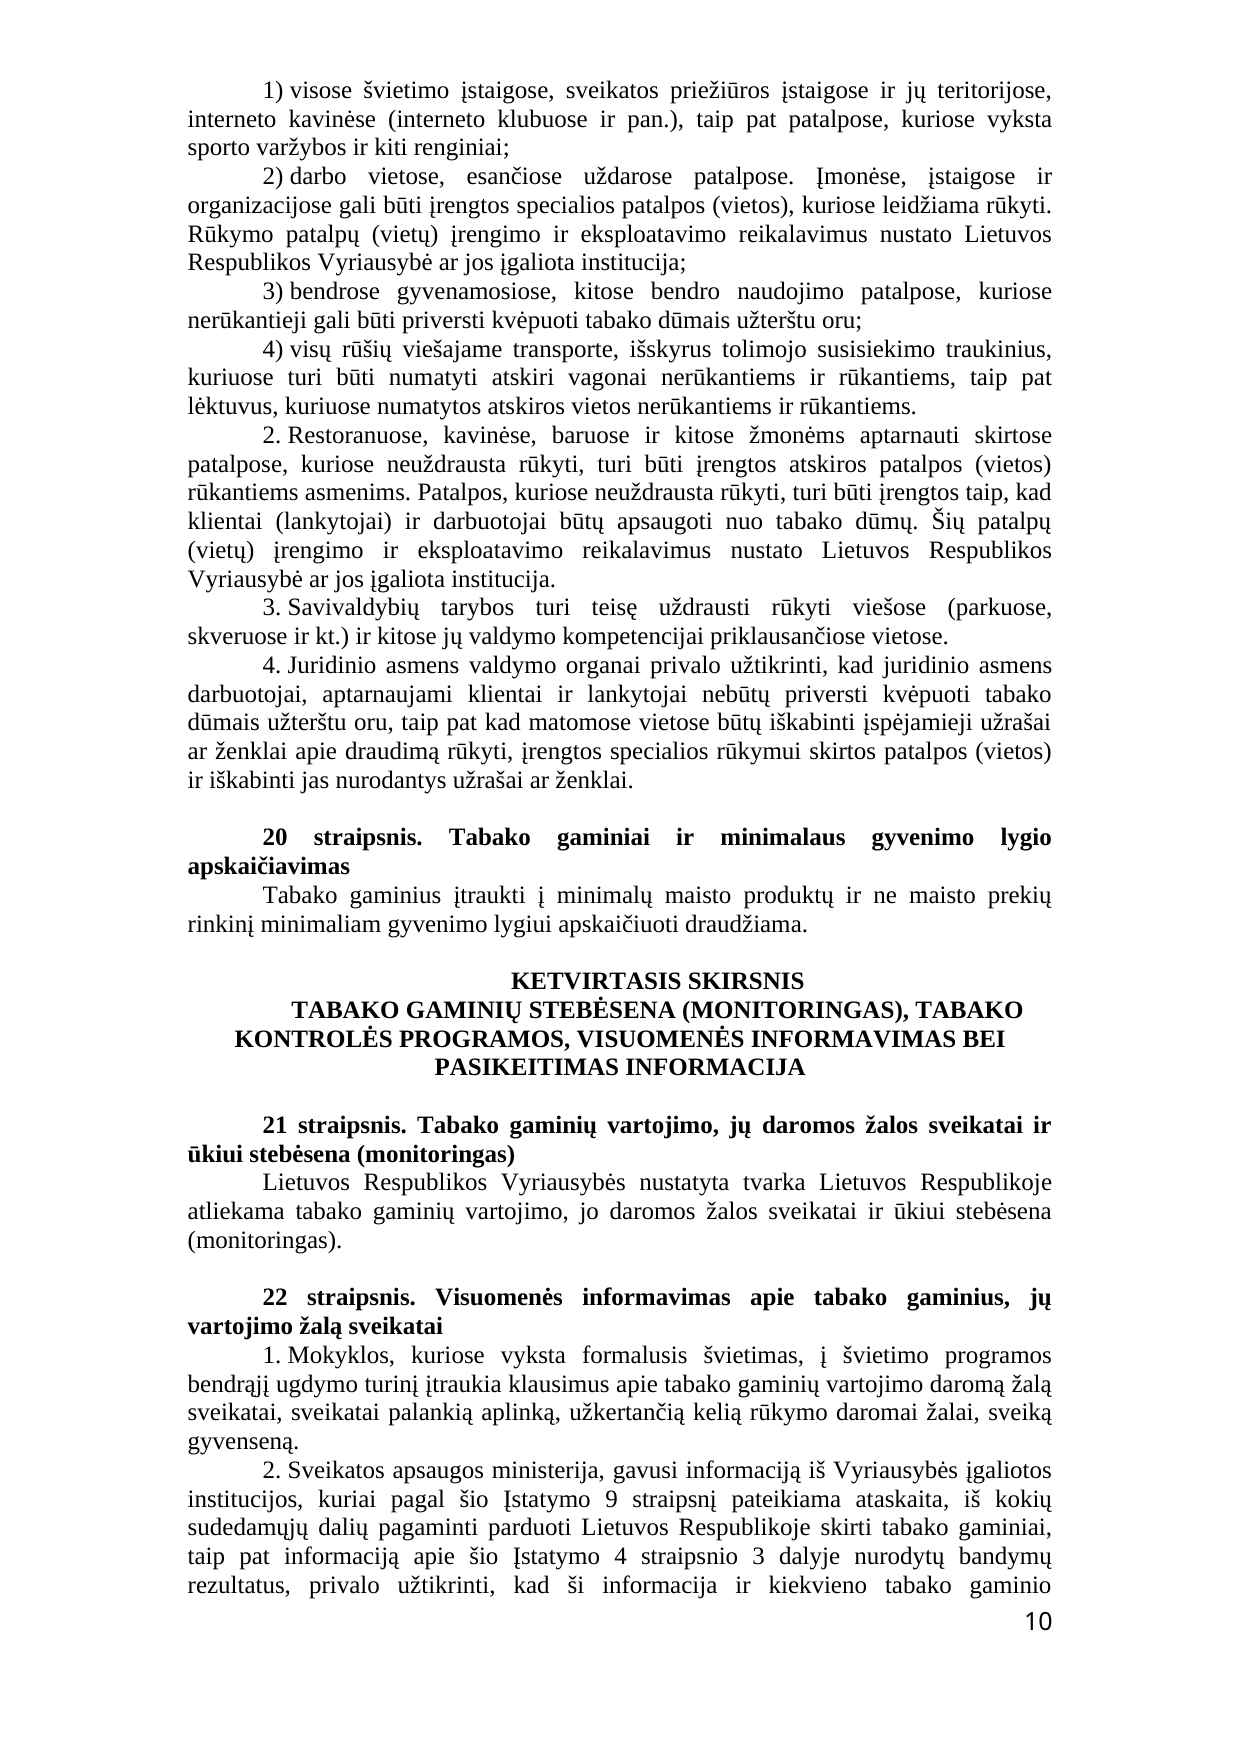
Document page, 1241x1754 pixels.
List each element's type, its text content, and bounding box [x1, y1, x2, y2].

text 20 straipsnis. Tabako gaminiai ir minimalaus gyvenimo lygio apskaičiavimas [187, 822, 1053, 880]
text Tabako gaminių stebėsena (monitoringas), tabako kontrolės programos, visuomenės informavimas bei pasikeitimas informacija [187, 995, 1053, 1081]
text 2. Sveikatos apsaugos ministerija, gavusi informaciją iš Vyriausybės įgaliotos institucijos, kuriai pagal šio Įstatymo 9 straipsnį pateikiama ataskaita, iš kokių sudedamųjų dalių pagaminti parduoti Lietuvos Respublikoje skirti tabako gaminiai, taip pat informaciją apie šio Įstatymo 4 straipsnio 3 dalyje nurodytų bandymų rezultatus, privalo užtikrinti, kad ši informacija ir kiekvieno tabako gaminio [187, 1455, 1053, 1599]
text Tabako gaminius įtraukti į minimalų maisto produktų ir ne maisto prekių rinkinį minimaliam gyvenimo lygiui apskaičiuoti draudžiama. [187, 880, 1053, 937]
text 2) darbo vietose, esančiose uždarose patalpose. Įmonėse, įstaigose ir organizacijose gali būti įrengtos specialios patalpos (vietos), kuriose leidžiama rūkyti. Rūkymo patalpų (vietų) įrengimo ir eksploatavimo reikalavimus nustato Lietuvos Respublikos Vyriausybė ar jos įgaliota institucija; [187, 161, 1053, 276]
text 1) visose švietimo įstaigose, sveikatos priežiūros įstaigose ir jų teritorijose, interneto kavinėse (interneto klubuose ir pan.), taip pat patalpose, kuriose vyksta sporto varžybos ir kiti renginiai; [187, 75, 1053, 161]
text 4) visų rūšių viešajame transporte, išskyrus tolimojo susisiekimo traukinius, kuriuose turi būti numatyti atskiri vagonai nerūkantiems ir rūkantiems, taip pat lėktuvus, kuriuose numatytos atskiros vietos nerūkantiems ir rūkantiems. [187, 334, 1053, 420]
text 4. Juridinio asmens valdymo organai privalo užtikrinti, kad juridinio asmens darbuotojai, aptarnaujami klientai ir lankytojai nebūtų priversti kvėpuoti tabako dūmais užterštu oru, taip pat kad matomose vietose būtų iškabinti įspėjamieji užrašai ar ženklai apie draudimą rūkyti, įrengtos specialios rūkymui skirtos patalpos (vietos) ir iškabinti jas nurodantys užrašai ar ženklai. [187, 650, 1053, 794]
text 21 straipsnis. Tabako gaminių vartojimo, jų daromos žalos sveikatai ir ūkiui stebėsena (monitoringas) [187, 1110, 1053, 1167]
text 22 straipsnis. Visuomenės informavimas apie tabako gaminius, jų vartojimo žalą sveikatai [187, 1282, 1053, 1340]
text 2. Restoranuose, kavinėse, baruose ir kitose žmonėms aptarnauti skirtose patalpose, kuriose neuždrausta rūkyti, turi būti įrengtos atskiros patalpos (vietos) rūkantiems asmenims. Patalpos, kuriose neuždrausta rūkyti, turi būti įrengtos taip, kad klientai (lankytojai) ir darbuotojai būtų apsaugoti nuo tabako dūmų. Šių patalpų (vietų) įrengimo ir eksploatavimo reikalavimus nustato Lietuvos Respublikos Vyriausybė ar jos įgaliota institucija. [187, 420, 1053, 592]
text KETVIRTASIS SKIRSNIS [187, 966, 1053, 995]
text 3) bendrose gyvenamosiose, kitose bendro naudojimo patalpose, kuriose nerūkantieji gali būti priversti kvėpuoti tabako dūmais užterštu oru; [187, 276, 1053, 334]
text 3. Savivaldybių tarybos turi teisę uždrausti rūkyti viešose (parkuose, skveruose ir kt.) ir kitose jų valdymo kompetencijai priklausančiose vietose. [187, 592, 1053, 650]
text 1. Mokyklos, kuriose vyksta formalusis švietimas, į švietimo programos bendrąjį ugdymo turinį įtraukia klausimus apie tabako gaminių vartojimo daromą žalą sveikatai, sveikatai palankią aplinką, užkertančią kelią rūkymo daromai žalai, sveiką gyvenseną. [187, 1340, 1053, 1455]
text Lietuvos Respublikos Vyriausybės nustatyta tvarka Lietuvos Respublikoje atliekama tabako gaminių vartojimo, jo daromos žalos sveikatai ir ūkiui stebėsena (monitoringas). [187, 1167, 1053, 1254]
